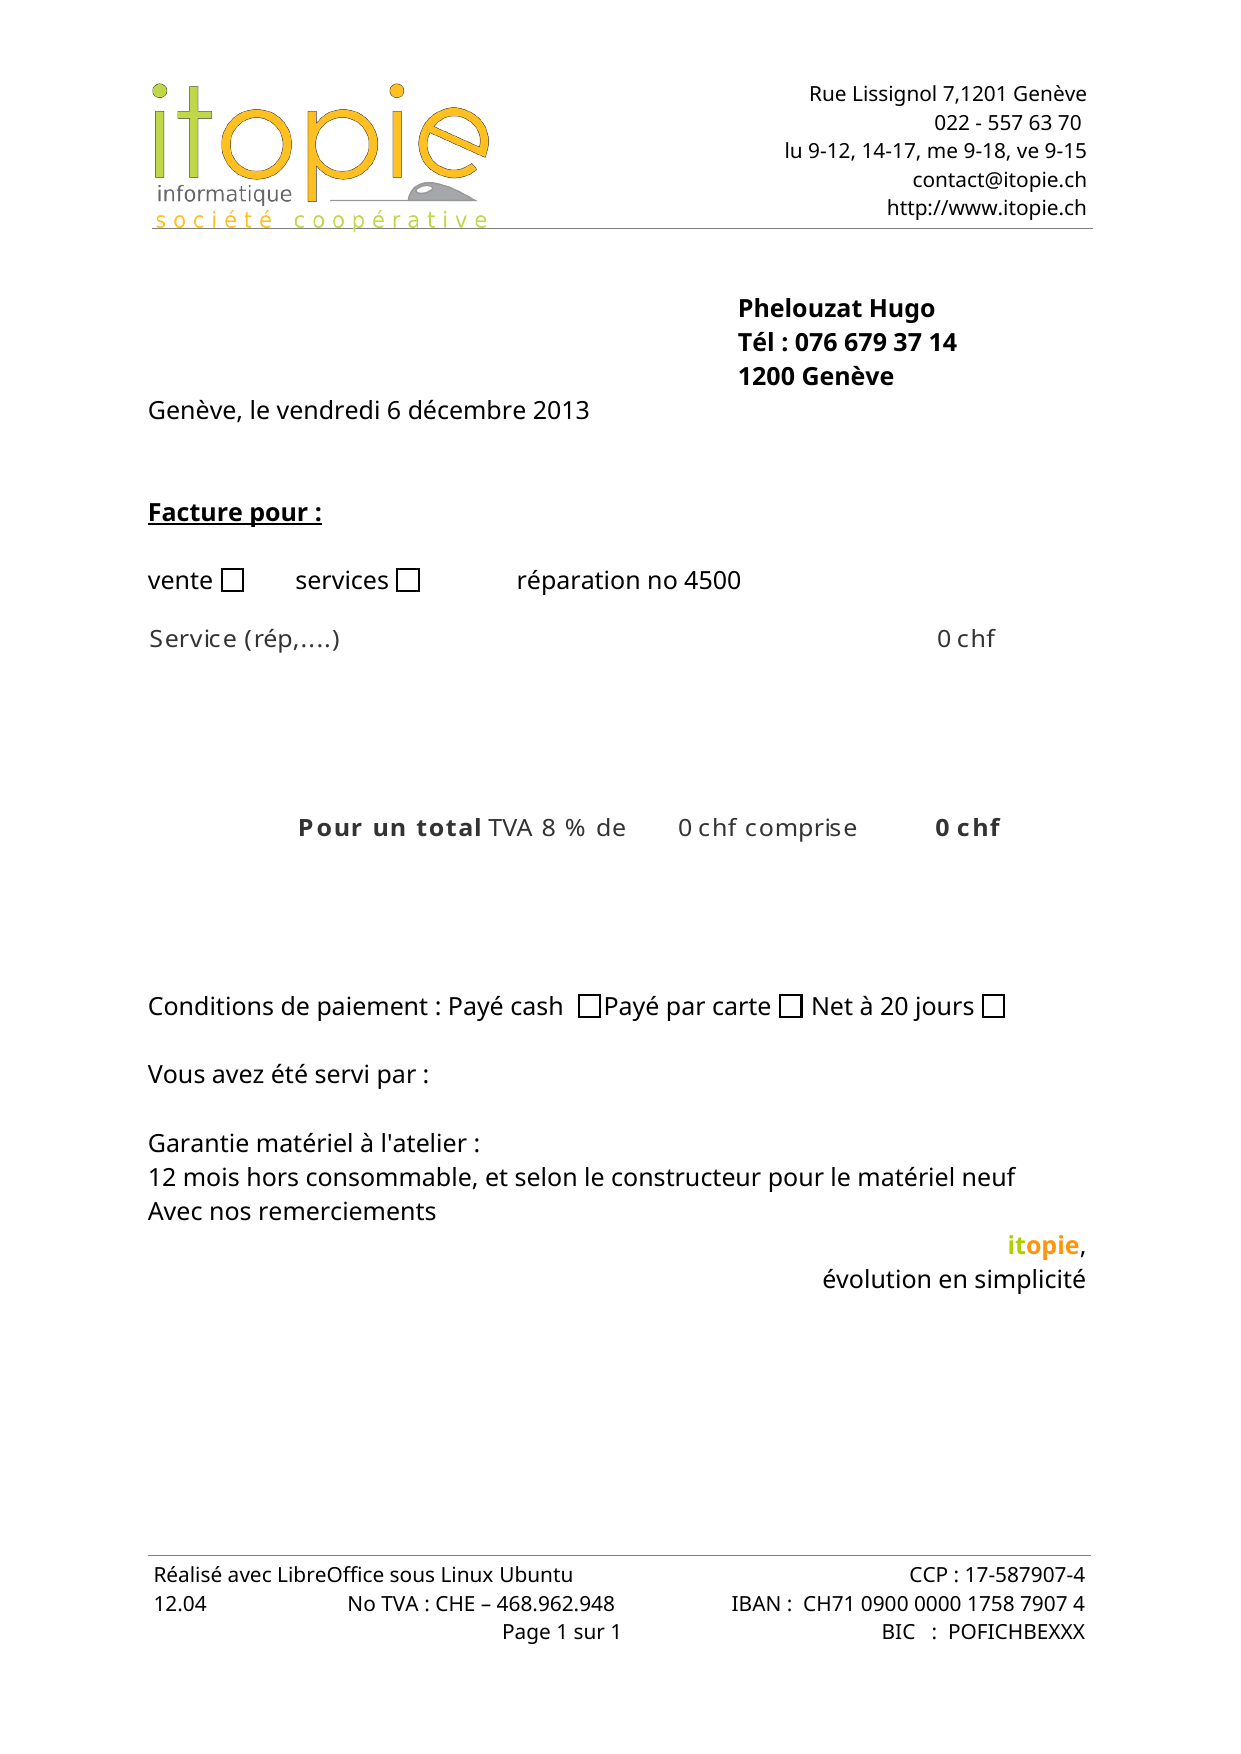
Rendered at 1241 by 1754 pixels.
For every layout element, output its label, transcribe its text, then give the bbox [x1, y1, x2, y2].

text vente services réparation no 4500 [148, 563, 1093, 597]
text 1200 Genève [148, 358, 1093, 392]
text Phelouzat Hugo [148, 290, 1093, 324]
picture [138, 72, 500, 244]
text évolution en simplicité [148, 1262, 1093, 1296]
text Tél : 076 679 37 14 [148, 324, 1093, 358]
text 12 mois hors consommable, et selon le constructeur pour le matériel neuf [148, 1159, 1093, 1193]
text Vous avez été servi par : [148, 1057, 1093, 1091]
text Genève, le vendredi 6 décembre 2013 [148, 392, 1093, 427]
text itopie, [148, 1227, 1093, 1262]
text Avec nos remerciements [148, 1193, 1093, 1227]
text Conditions de paiement : Payé cash Payé par carte Net à 20 jours [148, 989, 1093, 1023]
text Facture pour : [148, 495, 1093, 529]
text Garantie matériel à l'atelier : [148, 1125, 1093, 1159]
